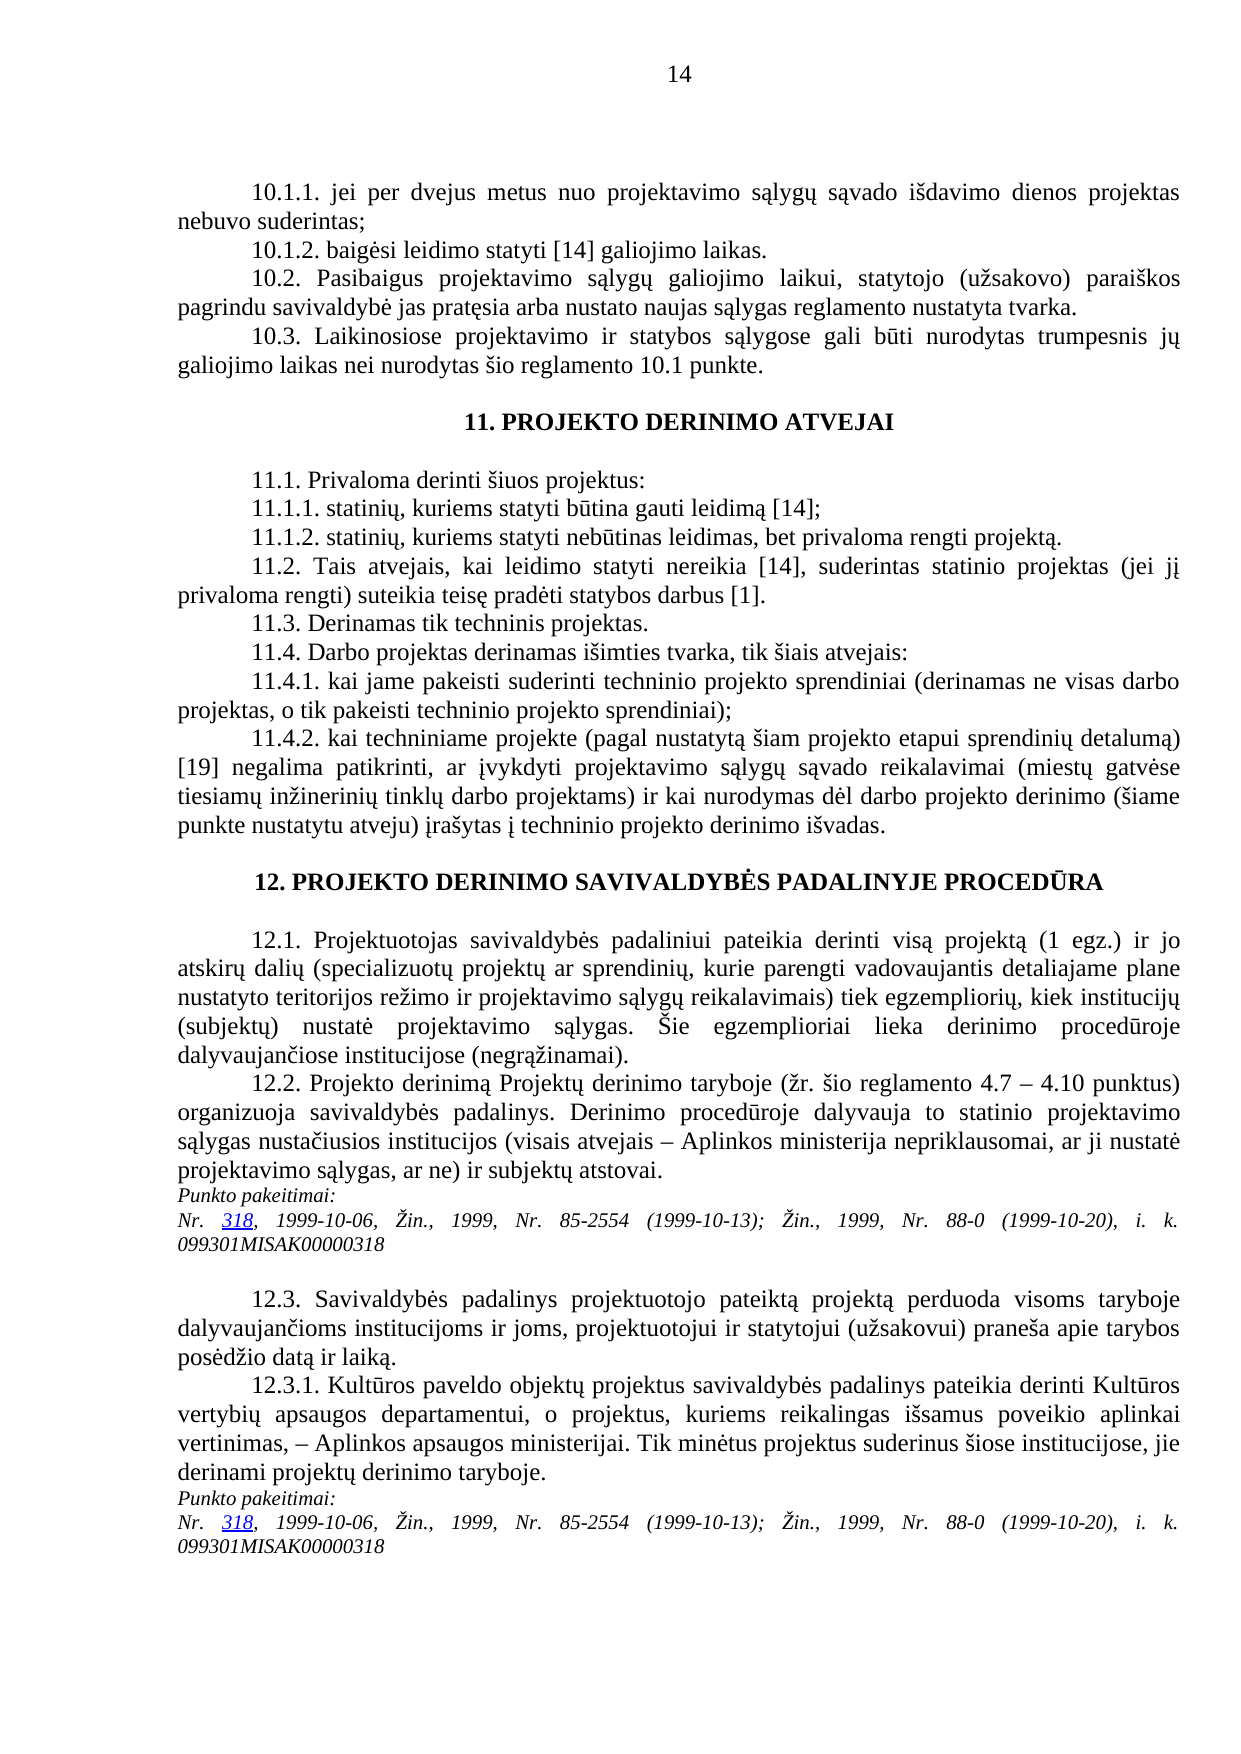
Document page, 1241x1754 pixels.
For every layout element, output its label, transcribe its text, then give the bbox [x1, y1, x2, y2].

text 10.2. Pasibaigus projektavimo sąlygų galiojimo laikui, statytojo (užsakovo) paraiškos pagrindu savivaldybė jas pratęsia arba nustato naujas sąlygas reglamento nustatyta tvarka. [177, 263, 1181, 321]
text 12.1. Projektuotojas savivaldybės padaliniui pateikia derinti visą projektą (1 egz.) ir jo atskirų dalių (specializuotų projektų ar sprendinių, kurie parengti vadovaujantis detaliajame plane nustatyto teritorijos režimo ir projektavimo sąlygų reikalavimais) tiek egzempliorių, kiek institucijų (subjektų) nustatė projektavimo sąlygas. Šie egzemplioriai lieka derinimo procedūroje dalyvaujančiose institucijose (negrąžinamai). [177, 925, 1181, 1068]
text 12.3.1. Kultūros paveldo objektų projektus savivaldybės padalinys pateikia derinti Kultūros vertybių apsaugos departamentui, o projektus, kuriems reikalingas išsamus poveikio aplinkai vertinimas, – Aplinkos apsaugos ministerijai. Tik minėtus projektus suderinus šiose institucijose, jie derinami projektų derinimo taryboje. [177, 1371, 1181, 1486]
text 12.3. Savivaldybės padalinys projektuotojo pateiktą projektą perduoda visoms taryboje dalyvaujančioms institucijoms ir joms, projektuotojui ir statytojui (užsakovui) praneša apie tarybos posėdžio datą ir laiką. [177, 1284, 1181, 1371]
text 10.1.2. baigėsi leidimo statyti [14] galiojimo laikas. [177, 235, 1181, 263]
text 10.3. Laikinosiose projektavimo ir statybos sąlygose gali būti nurodytas trumpesnis jų galiojimo laikas nei nurodytas šio reglamento 10.1 punkte. [177, 321, 1181, 378]
text 11.1.2. statinių, kuriems statyti nebūtinas leidimas, bet privaloma rengti projektą. [177, 522, 1181, 551]
text 11. PROJEKTO DERINIMO ATVEJAI [177, 407, 1181, 436]
text 12. PROJEKTO DERINIMO SAVIVALDYBĖS PADALINYJE PROCEDŪRA [177, 867, 1181, 896]
text Nr. 318, 1999-10-06, Žin., 1999, Nr. 85-2554 (1999-10-13); Žin., 1999, Nr. 88-0 (1999-10-20), i. k. 099301MISAK00000318 [177, 1207, 1181, 1256]
text 11.1.1. statinių, kuriems statyti būtina gauti leidimą [14]; [177, 493, 1181, 522]
text Punkto pakeitimai: [177, 1486, 1181, 1510]
text 11.2. Tais atvejais, kai leidimo statyti nereikia [14], suderintas statinio projektas (jei jį privaloma rengti) suteikia teisę pradėti statybos darbus [1]. [177, 551, 1181, 608]
text 12.2. Projekto derinimą Projektų derinimo taryboje (žr. šio reglamento 4.7 – 4.10 punktus) organizuoja savivaldybės padalinys. Derinimo procedūroje dalyvauja to statinio projektavimo sąlygas nustačiusios institucijos (visais atvejais – Aplinkos ministerija nepriklausomai, ar ji nustatė projektavimo sąlygas, ar ne) ir subjektų atstovai. [177, 1068, 1181, 1183]
text 10.1.1. jei per dvejus metus nuo projektavimo sąlygų sąvado išdavimo dienos projektas nebuvo suderintas; [177, 177, 1181, 235]
text 11.3. Derinamas tik techninis projektas. [177, 608, 1181, 637]
text 11.1. Privaloma derinti šiuos projektus: [177, 465, 1181, 493]
text 11.4. Darbo projektas derinamas išimties tvarka, tik šiais atvejais: [177, 637, 1181, 666]
text 11.4.1. kai jame pakeisti suderinti techninio projekto sprendiniai (derinamas ne visas darbo projektas, o tik pakeisti techninio projekto sprendiniai); [177, 666, 1181, 723]
text Punkto pakeitimai: [177, 1183, 1181, 1207]
text Nr. 318, 1999-10-06, Žin., 1999, Nr. 85-2554 (1999-10-13); Žin., 1999, Nr. 88-0 (1999-10-20), i. k. 099301MISAK00000318 [177, 1510, 1181, 1558]
text 11.4.2. kai techniniame projekte (pagal nustatytą šiam projekto etapui sprendinių detalumą) [19] negalima patikrinti, ar įvykdyti projektavimo sąlygų sąvado reikalavimai (miestų gatvėse tiesiamų inžinerinių tinklų darbo projektams) ir kai nurodymas dėl darbo projekto derinimo (šiame punkte nustatytu atveju) įrašytas į techninio projekto derinimo išvadas. [177, 723, 1181, 838]
